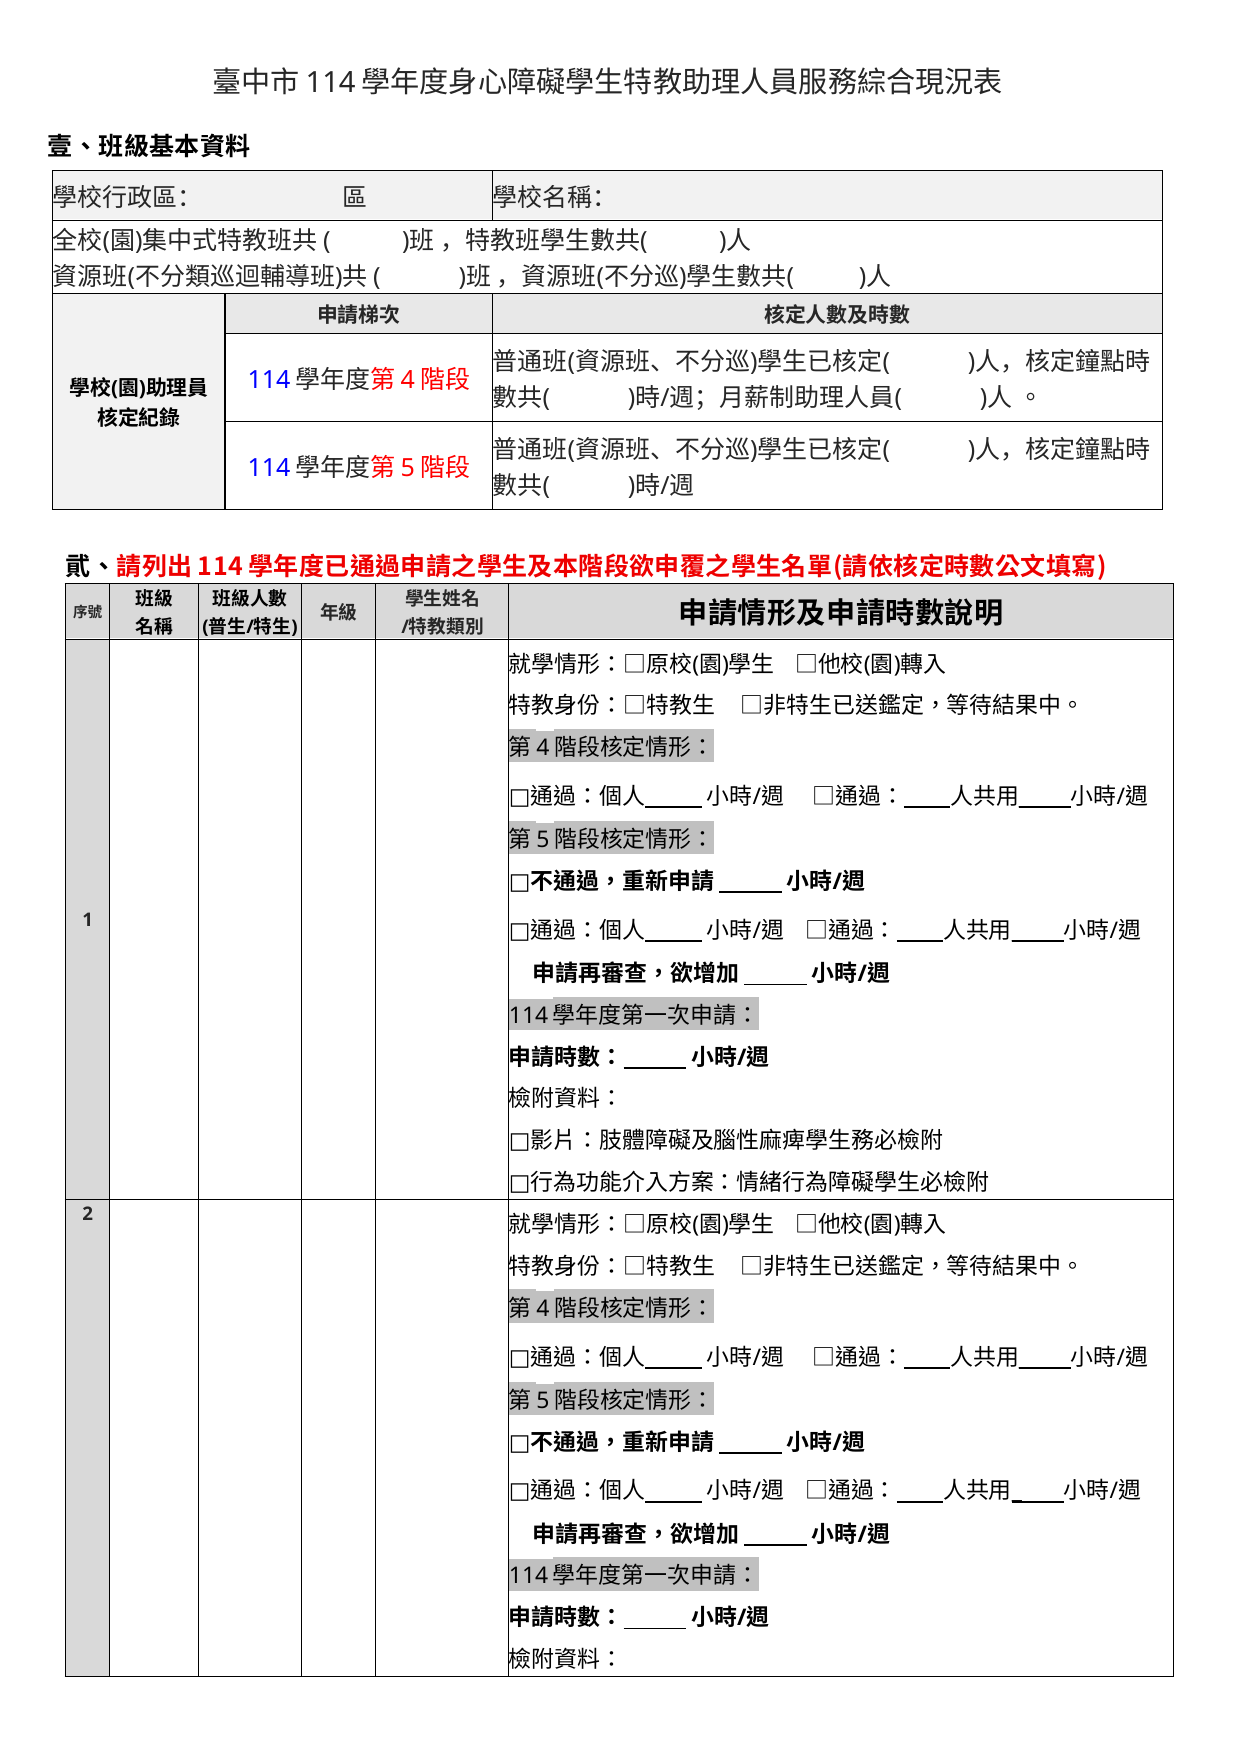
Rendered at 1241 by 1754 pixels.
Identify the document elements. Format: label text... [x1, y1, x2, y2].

table_cell [376, 640, 508, 1199]
table_cell 普通班(資源班、不分巡)學生已核定( )人，核定鐘點時數共( )時/週；月薪制助理人員( )人 。 [493, 334, 1162, 421]
table_cell 普通班(資源班、不分巡)學生已核定( )人，核定鐘點時數共( )時/週 [493, 422, 1162, 509]
table_header 班級 名稱 [110, 584, 198, 638]
table_cell 114學年度第4階段 [226, 334, 492, 421]
table_cell 全校(園)集中式特教班共 ( )班 ，特教班學生數共( )人 資源班(不分類巡迴輔導班)共 ( )班 ，資源班(不分巡)學生數共( )人 [53, 221, 1162, 293]
table_header 學校名稱： [493, 171, 1162, 219]
table_cell 就學情形：□原校(園)學生 □他校(園)轉入 特教身份：□特教生 □非特生已送鑑定，等待結果中。 第4階段核定情形： □通過：個人 小時/週 □通過： 人共用_ 小時/週 第5階段核定情形： □不通過，重新申請 小時/週 □通過：個人 小時/週 □通過： 人共用_ 小時/週 申請再審查，欲增加 小時/週 114學年度第一次申請： 申請時數： 小時/週 檢附資料： □影片：肢體障礙及腦性麻痺學生務必檢附 □行為功能介入方案：情緒行為障礙學生必檢附 [509, 640, 1173, 1199]
table_header 年級 [302, 584, 375, 638]
table_cell 核定人數及時數 [493, 294, 1162, 333]
table_header 學生姓名 /特教類別 [376, 584, 508, 638]
table_header 學校行政區： 區 [53, 171, 492, 219]
table_header [1179, 59, 1204, 1677]
table_cell [110, 1200, 198, 1676]
table_cell [302, 1200, 375, 1676]
table_cell 2 [66, 1200, 109, 1676]
table_cell [199, 640, 301, 1199]
table_cell 1 [66, 640, 109, 1199]
table_cell 學校(園)助理員 核定紀錄 [53, 294, 224, 509]
table_cell 就學情形：□原校(園)學生 □他校(園)轉入 特教身份：□特教生 □非特生已送鑑定，等待結果中。 第4階段核定情形： □通過：個人 小時/週 □通過： 人共用_ 小時/週 第5階段核定情形： □不通過，重新申請 小時/週 □通過：個人 小時/週 □通過： 人共用_ 小時/週 申請再審查，欲增加 小時/週 114學年度第一次申請： 申請時數： 小時/週 檢附資料： [509, 1200, 1173, 1676]
table_cell [199, 1200, 301, 1676]
table_header 申請情形及申請時數說明 [509, 584, 1173, 638]
table_header 班級人數 (普生/特生) [199, 584, 301, 638]
table_cell 114學年度第5階段 [226, 422, 492, 509]
table_cell 申請梯次 [226, 294, 492, 333]
table_cell [110, 640, 198, 1199]
table_cell [302, 640, 375, 1199]
table_header 臺中市114學年度身心障礙學生特教助理人員服務綜合現況表 壹、班級基本資料 貮、請列出114學年度已通過申請之學生及本階段欲申覆之學生名單(請依核定時數公文填寫) [36, 59, 1178, 1677]
table_header 序號 [66, 584, 109, 638]
table_cell [376, 1200, 508, 1676]
